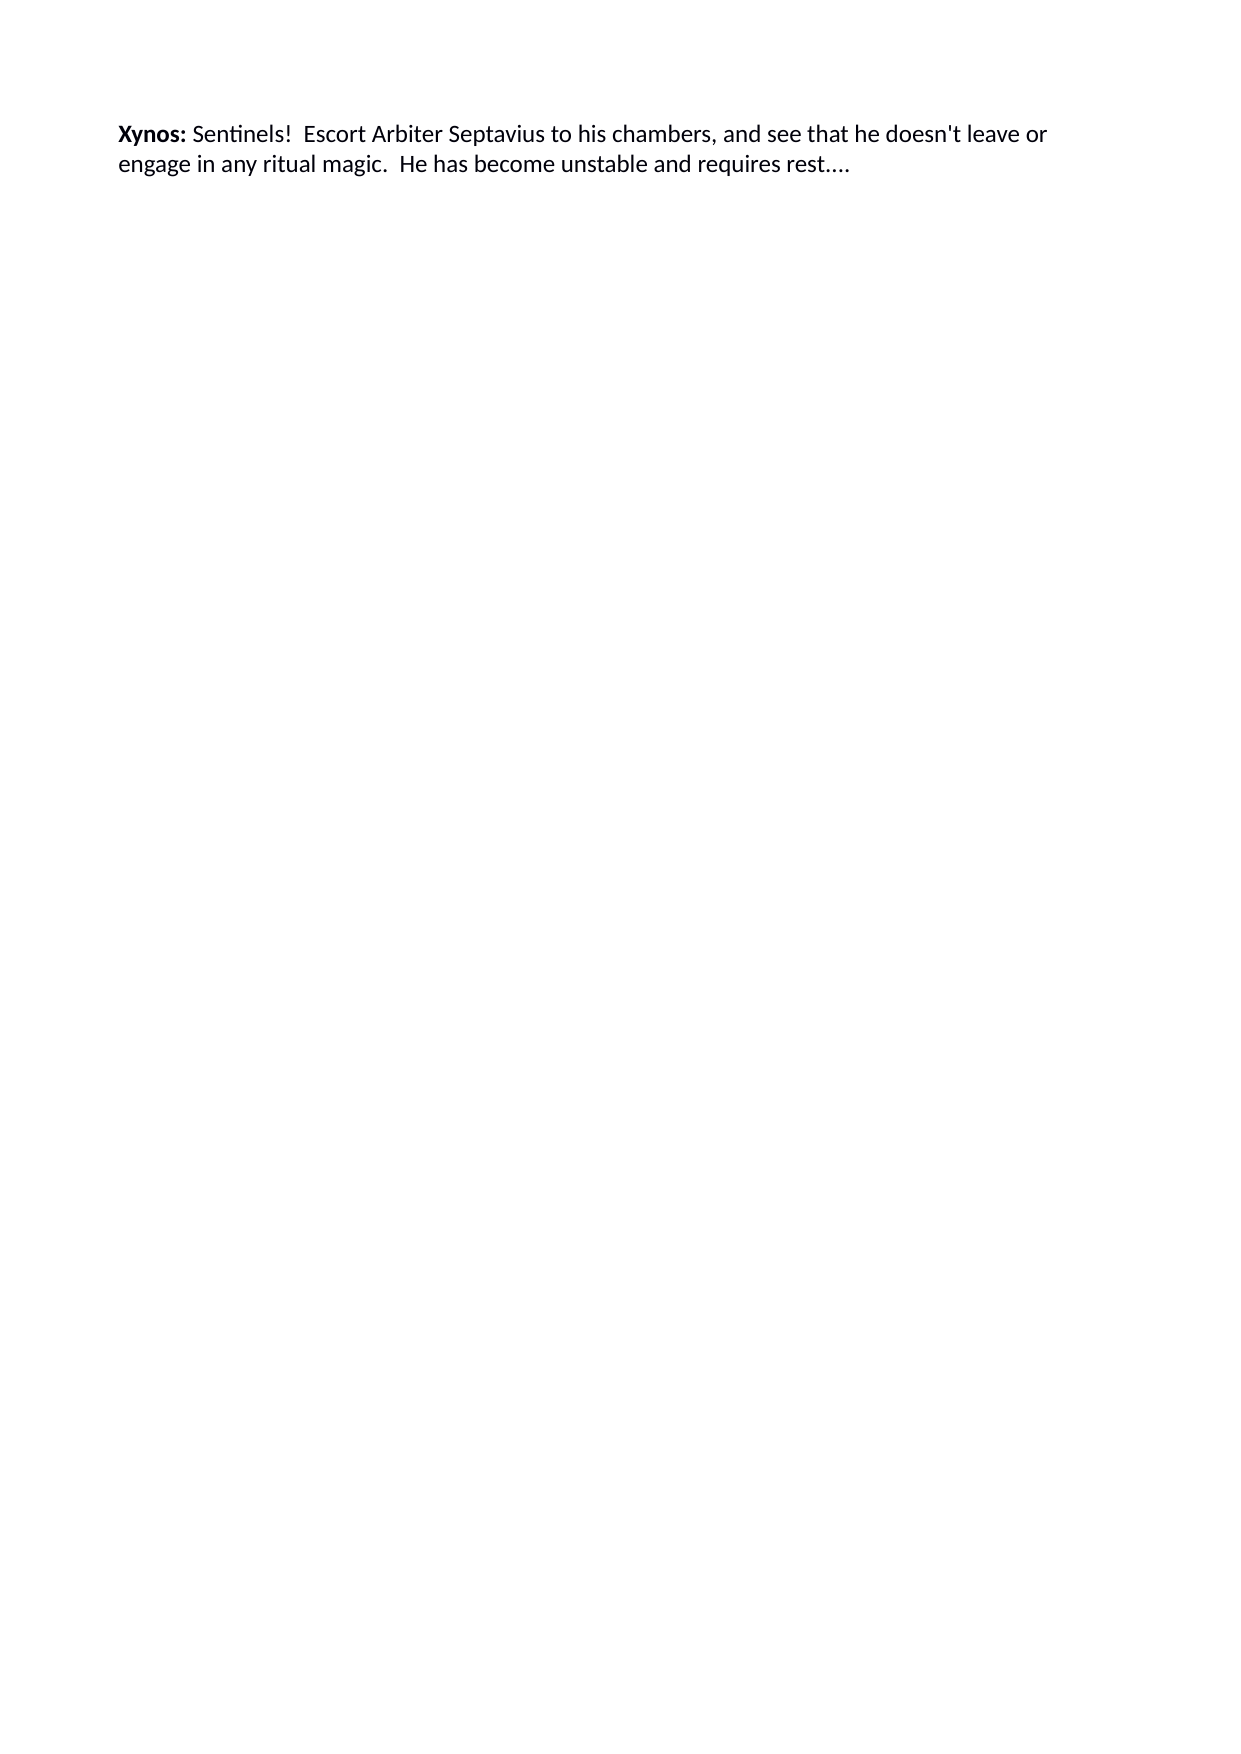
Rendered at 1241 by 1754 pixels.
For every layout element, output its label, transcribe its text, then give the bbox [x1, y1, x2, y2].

text Xynos: Sentinels! Escort Arbiter Septavius to his chambers, and see that he doesn't leave or engage in any ritual magic. He has become unstable and requires rest.... [118, 118, 1122, 179]
